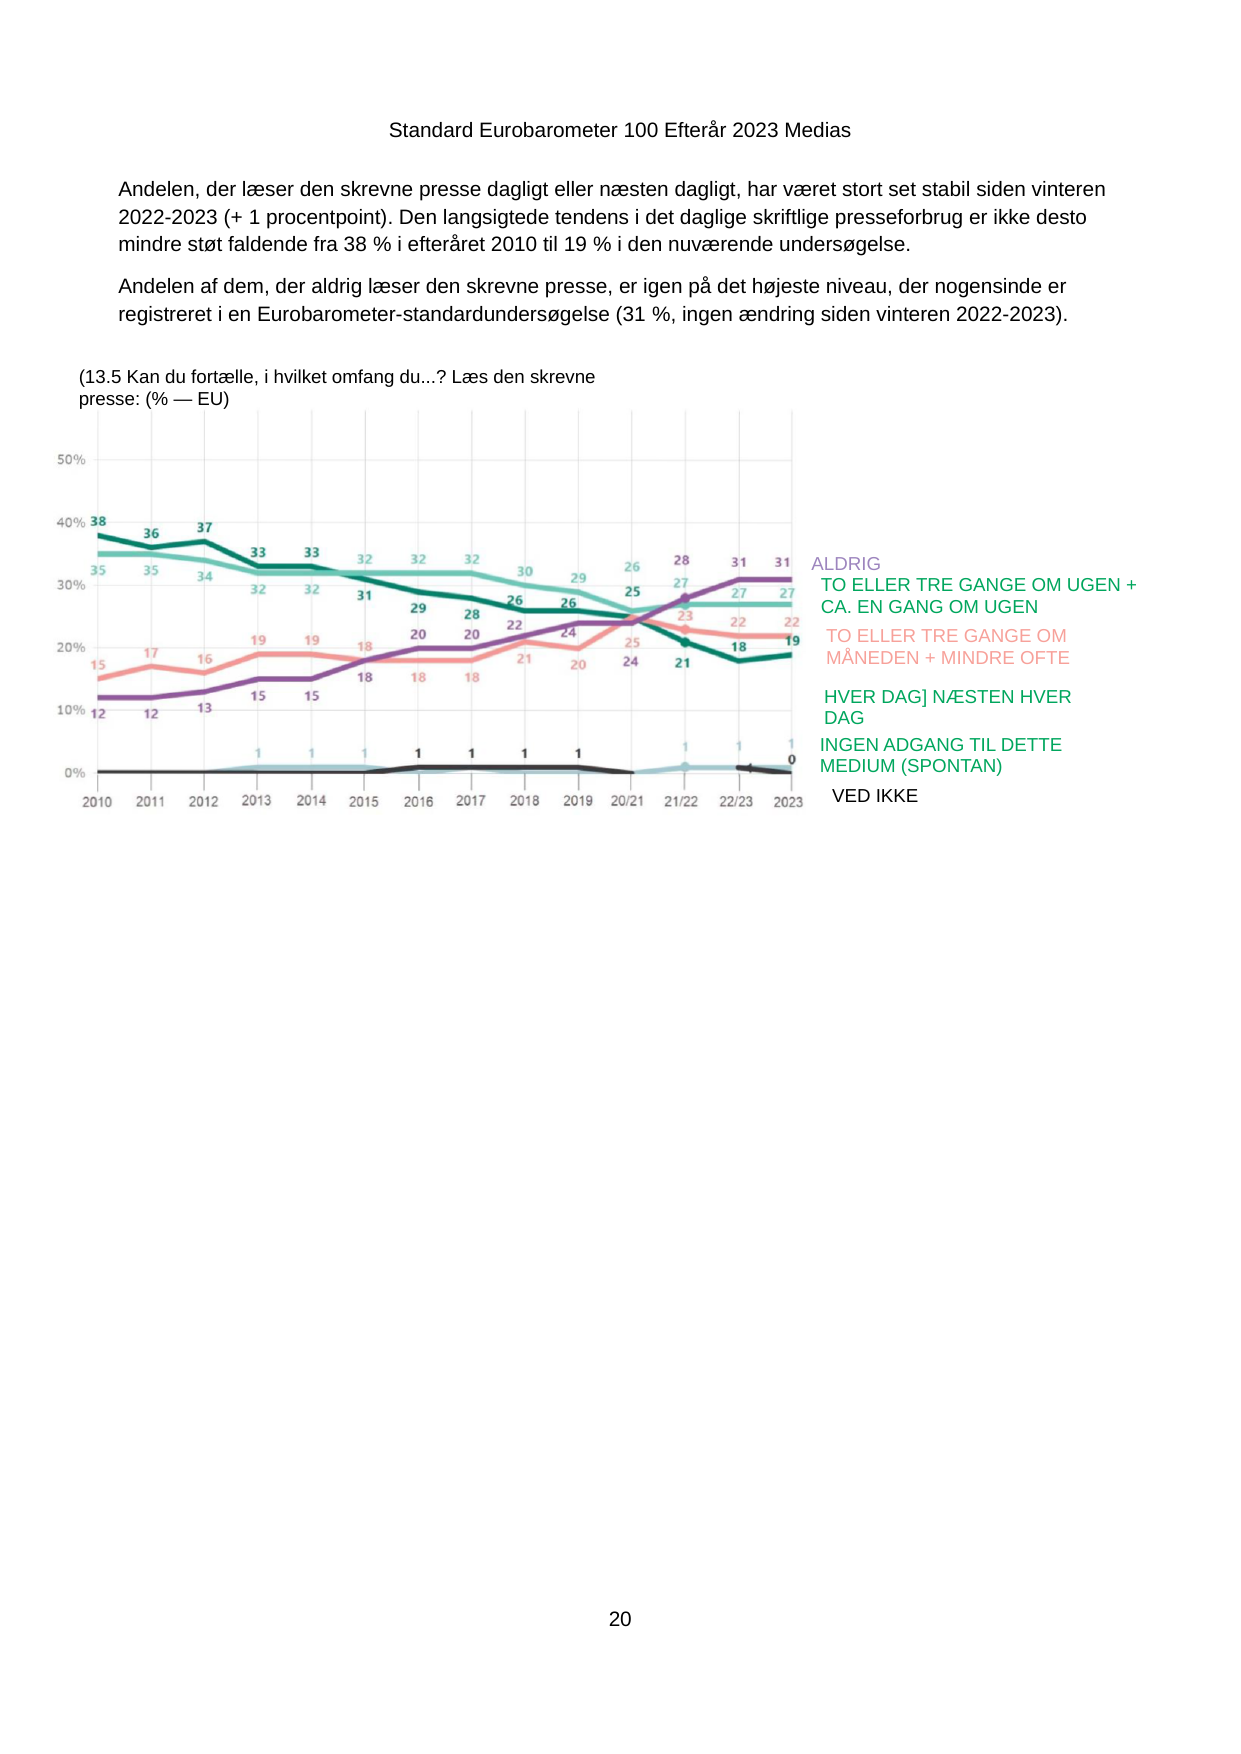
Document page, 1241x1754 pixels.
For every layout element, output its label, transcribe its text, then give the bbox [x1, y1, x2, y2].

text Andelen af dem, der aldrig læser den skrevne presse, er igen på det højeste niveau, der nogensinde er registreret i en Eurobarometer-standardundersøgelse (31 %, ingen ændring siden vinteren 2022-2023). [118, 274, 1122, 326]
text Andelen, der læser den skrevne presse dagligt eller næsten dagligt, har været stort set stabil siden vinteren 2022-2023 (+ 1 procentpoint). Den langsigtede tendens i det daglige skriftlige presseforbrug er ikke desto mindre støt faldende fra 38 % i efteråret 2010 til 19 % i den nuværende undersøgelse. [118, 177, 1122, 256]
picture [50, 406, 806, 825]
